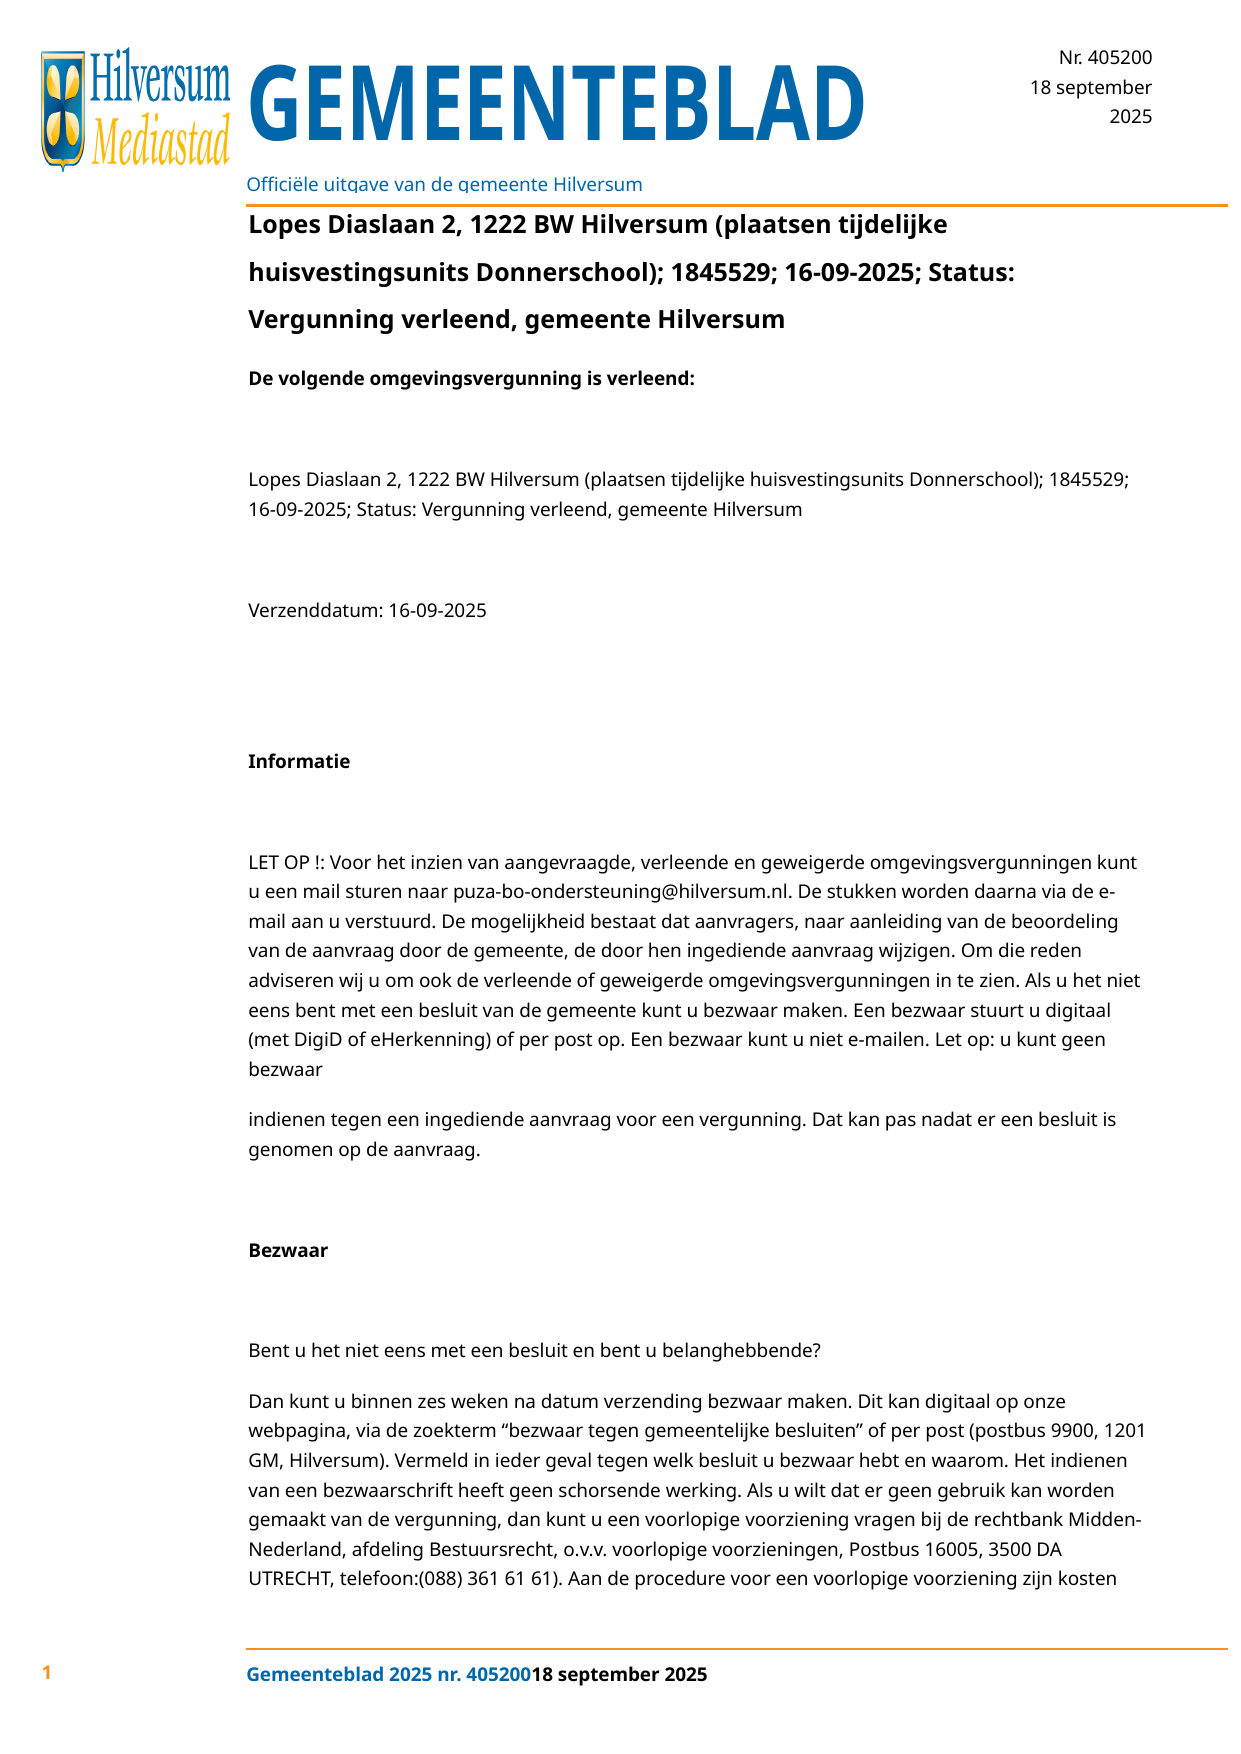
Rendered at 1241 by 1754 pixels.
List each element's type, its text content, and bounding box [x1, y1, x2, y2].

text Bent u het niet eens met een besluit en bent u belanghebbende? [248, 1338, 1152, 1363]
text indienen tegen een ingediende aanvraag voor een vergunning. Dat kan pas nadat er een besluit is genomen op de aanvraag. [248, 1106, 1152, 1162]
picture [41, 47, 231, 172]
text Bezwaar [248, 1237, 1152, 1262]
text Verzenddatum: 16-09-2025 [248, 597, 1152, 622]
text De volgende omgevingsvergunning is verleend: [248, 366, 1152, 391]
text Dan kunt u binnen zes weken na datum verzending bezwaar maken. Dit kan digitaal op onze webpagina, via de zoekterm “bezwaar tegen gemeentelijke besluiten” of per post (postbus 9900, 1201 GM, Hilversum). Vermeld in ieder geval tegen welk besluit u bezwaar hebt en waarom. Het indienen van een bezwaarschrift heeft geen schorsende werking. Als u wilt dat er geen gebruik kan worden gemaakt van de vergunning, dan kunt u een voorlopige voorziening vragen bij de rechtbank Midden-Nederland, afdeling Bestuursrecht, o.v.v. voorlopige voorzieningen, Postbus 16005, 3500 DA UTRECHT, telefoon:(088) 361 61 61). Aan de procedure voor een voorlopige voorziening zijn kosten [248, 1388, 1152, 1591]
text LET OP !: Voor het inzien van aangevraagde, verleende en geweigerde omgevingsvergunningen kunt u een mail sturen naar puza-bo-ondersteuning@hilversum.nl. De stukken worden daarna via de e-mail aan u verstuurd. De mogelijkheid bestaat dat aanvragers, naar aanleiding van de beoordeling van de aanvraag door de gemeente, de door hen ingediende aanvraag wijzigen. Om die reden adviseren wij u om ook de verleende of geweigerde omgevingsvergunningen in te zien. Als u het niet eens bent met een besluit van de gemeente kunt u bezwaar maken. Een bezwaar stuurt u digitaal (met DigiD of eHerkenning) of per post op. Een bezwaar kunt u niet e-mailen. Let op: u kunt geen bezwaar [248, 849, 1152, 1082]
text Lopes Diaslaan 2, 1222 BW Hilversum (plaatsen tijdelijke huisvestingsunits Donnerschool); 1845529; 16-09-2025; Status: Vergunning verleend, gemeente Hilversum [248, 207, 1152, 336]
text Informatie [248, 748, 1152, 774]
text Lopes Diaslaan 2, 1222 BW Hilversum (plaatsen tijdelijke huisvestingsunits Donnerschool); 1845529; 16-09-2025; Status: Vergunning verleend, gemeente Hilversum [248, 466, 1152, 522]
